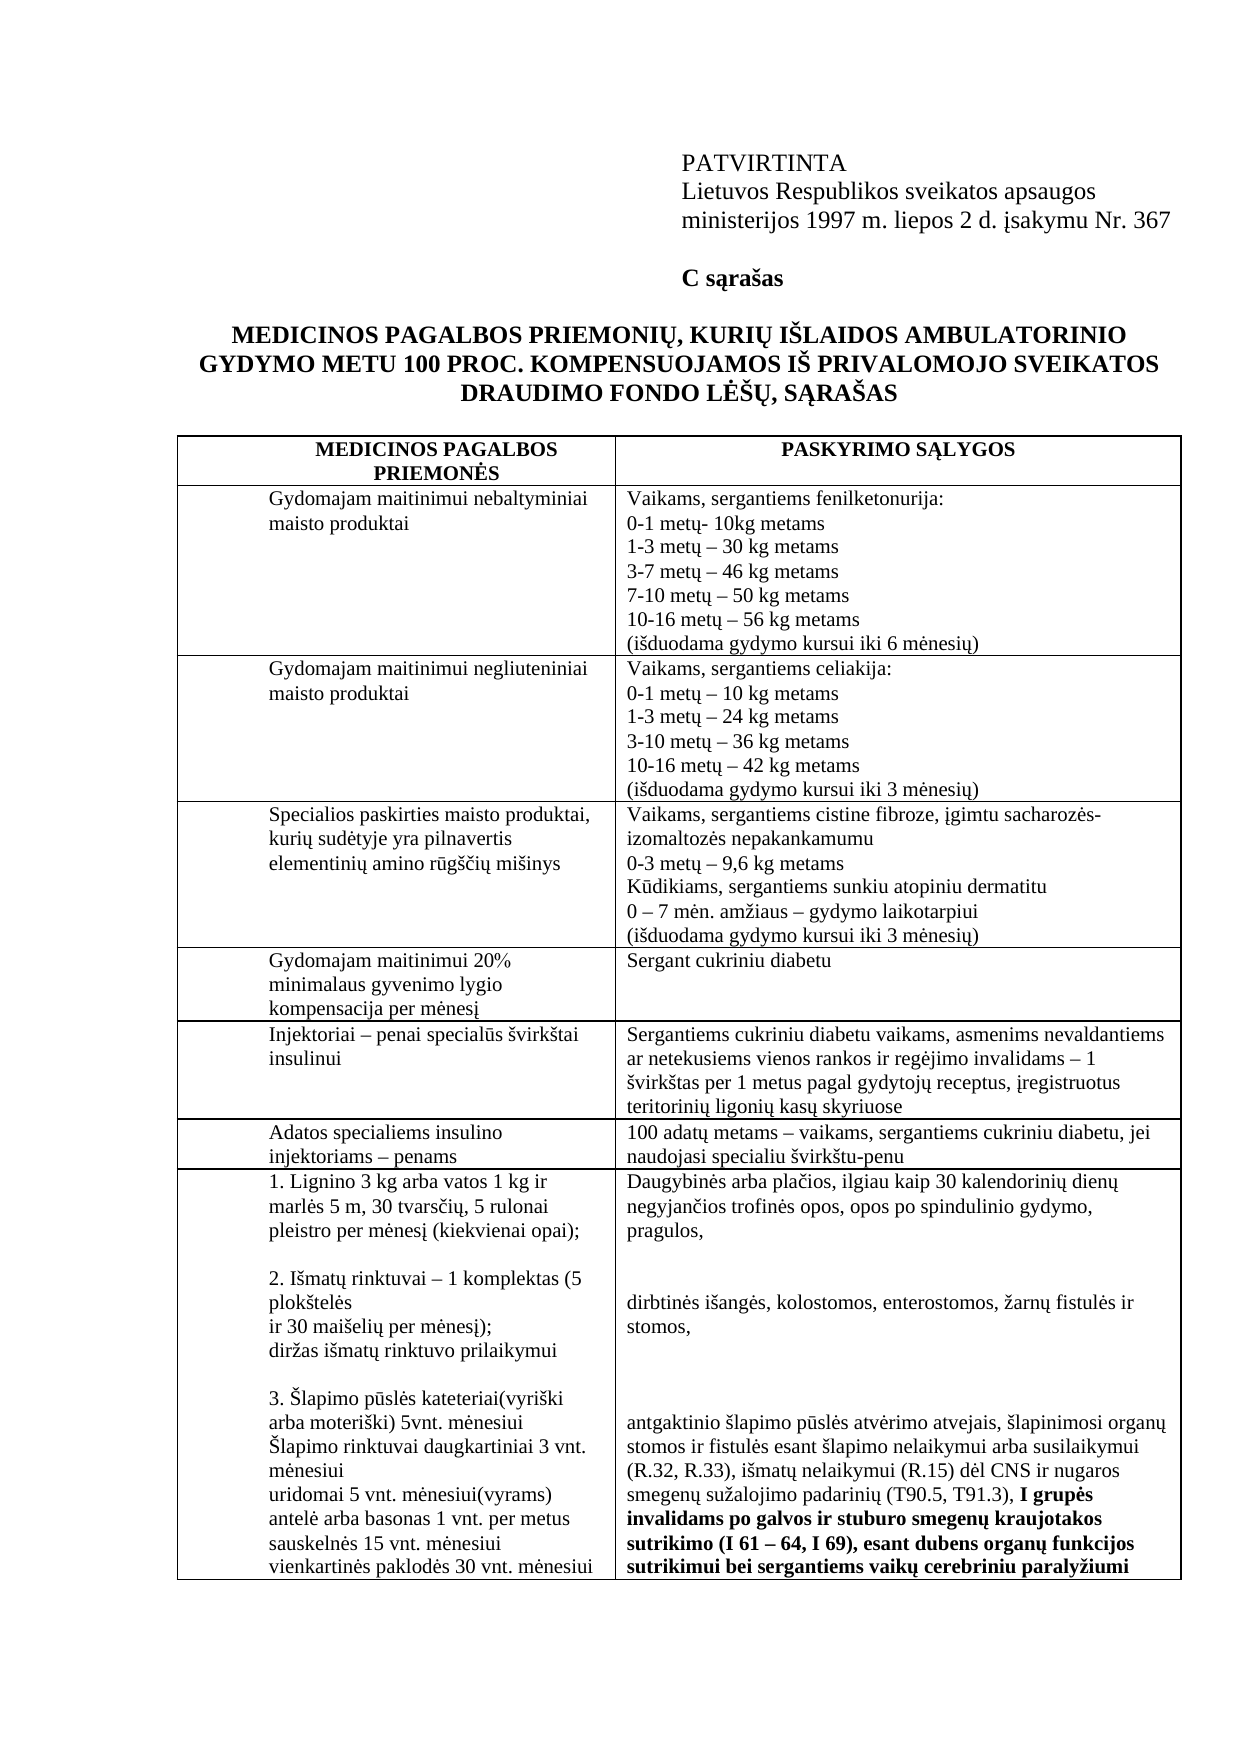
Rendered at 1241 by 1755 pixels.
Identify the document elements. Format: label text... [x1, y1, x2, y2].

table_cell Sergant cukriniu diabetu [616, 948, 1180, 1020]
table_cell Gydomajam maitinimui 20 minimalaus gyvenimo lygio kompensacija per mėnesį [178, 948, 615, 1020]
table_cell Specialios paskirties maisto produktai, kurių sudėtyje yra pilnavertis elementinių amino rūgščių mišinys [178, 802, 615, 947]
text MEDICINOS PAGALBOS PRIEMONIŲ, KURIŲ IŠLAIDOS AMBULATORINIO GYDYMO METU 100 PROC. KOMPENSUOJAMOS IŠ PRIVALOMOJO SVEIKATOS DRAUDIMO FONDO LĖŠŲ, SĄRAŠAS [177, 320, 1181, 406]
table_cell 100 adatų metams – vaikams, sergantiems cukriniu diabetu, jei naudojasi specialiu švirkštu-penu [616, 1120, 1180, 1168]
text PATVIRTINTA [177, 148, 1181, 176]
table_cell Vaikams, sergantiems celiakija: 0-1 metų – 10 kg metams 1-3 metų – 24 kg metams 3-10 metų – 36 kg metams 10-16 metų – 42 kg metams (išduodama gydymo kursui iki 3 mėnesių) [616, 656, 1180, 801]
text Lietuvos Respublikos sveikatos apsaugos [177, 176, 1181, 205]
table_header PASKYRIMO SĄLYGOS [616, 437, 1180, 485]
table_cell Adatos specialiems insulino injektoriams – penams [178, 1120, 615, 1168]
table_header MEDICINOS PAGALBOS PRIEMONĖS [178, 437, 615, 485]
text ministerijos 1997 m. liepos 2 d. įsakymu Nr. 367 [177, 205, 1181, 234]
table_cell 1. Lignino 3 kg arba vatos 1 kg ir marlės 5 m, 30 tvarsčių, 5 rulonai pleistro per mėnesį (kiekvienai opai); 2. Išmatų rinktuvai – 1 komplektas (5 plokštelės ir 30 maišelių per mėnesį); diržas išmatų rinktuvo prilaikymui 3. Šlapimo pūslės kateteriai(vyriški arba moteriški) 5vnt. mėnesiui Šlapimo rinktuvai daugkartiniai 3 vnt. mėnesiui uridomai 5 vnt. mėnesiui(vyrams) antelė arba basonas 1 vnt. per metus sauskelnės 15 vnt. mėnesiui vienkartinės paklodės 30 vnt. mėnesiui [178, 1170, 615, 1578]
table_cell Sergantiems cukriniu diabetu vaikams, asmenims nevaldantiems ar netekusiems vienos rankos ir regėjimo invalidams – 1 švirkštas per 1 metus pagal gydytojų receptus, įregistruotus teritorinių ligonių kasų skyriuose [616, 1022, 1180, 1118]
table_cell Gydomajam maitinimui nebaltyminiai maisto produktai [178, 486, 615, 655]
table_cell Vaikams, sergantiems fenilketonurija: 0-1 metų- 10kg metams 1-3 metų – 30 kg metams 3-7 metų – 46 kg metams 7-10 metų – 50 kg metams 10-16 metų – 56 kg metams (išduodama gydymo kursui iki 6 mėnesių) [616, 486, 1180, 655]
table_cell Gydomajam maitinimui negliuteniniai maisto produktai [178, 656, 615, 801]
table_cell Injektoriai – penai specialūs švirkštai insulinui [178, 1022, 615, 1118]
table_cell Vaikams, sergantiems cistine fibroze, įgimtu sacharozės-izomaltozės nepakankamumu 0-3 metų – 9,6 kg metams Kūdikiams, sergantiems sunkiu atopiniu dermatitu 0 – 7 mėn. amžiaus – gydymo laikotarpiui (išduodama gydymo kursui iki 3 mėnesių) [616, 802, 1180, 947]
text C sąrašas [177, 263, 1181, 291]
table_cell Daugybinės arba plačios, ilgiau kaip 30 kalendorinių dienų negyjančios trofinės opos, opos po spindulinio gydymo, pragulos, dirbtinės išangės, kolostomos, enterostomos, žarnų fistulės ir stomos, antgaktinio šlapimo pūslės atvėrimo atvejais, šlapinimosi organų stomos ir fistulės esant šlapimo nelaikymui arba susilaikymui (R.32, R.33), išmatų nelaikymui (R.15) dėl CNS ir nugaros smegenų sužalojimo padarinių (T90.5, T91.3), I grupės invalidams po galvos ir stuburo smegenų kraujotakos sutrikimo (I 61 – 64, I 69), esant dubens organų funkcijos sutrikimui bei sergantiems vaikų cerebriniu paralyžiumi [616, 1170, 1180, 1578]
